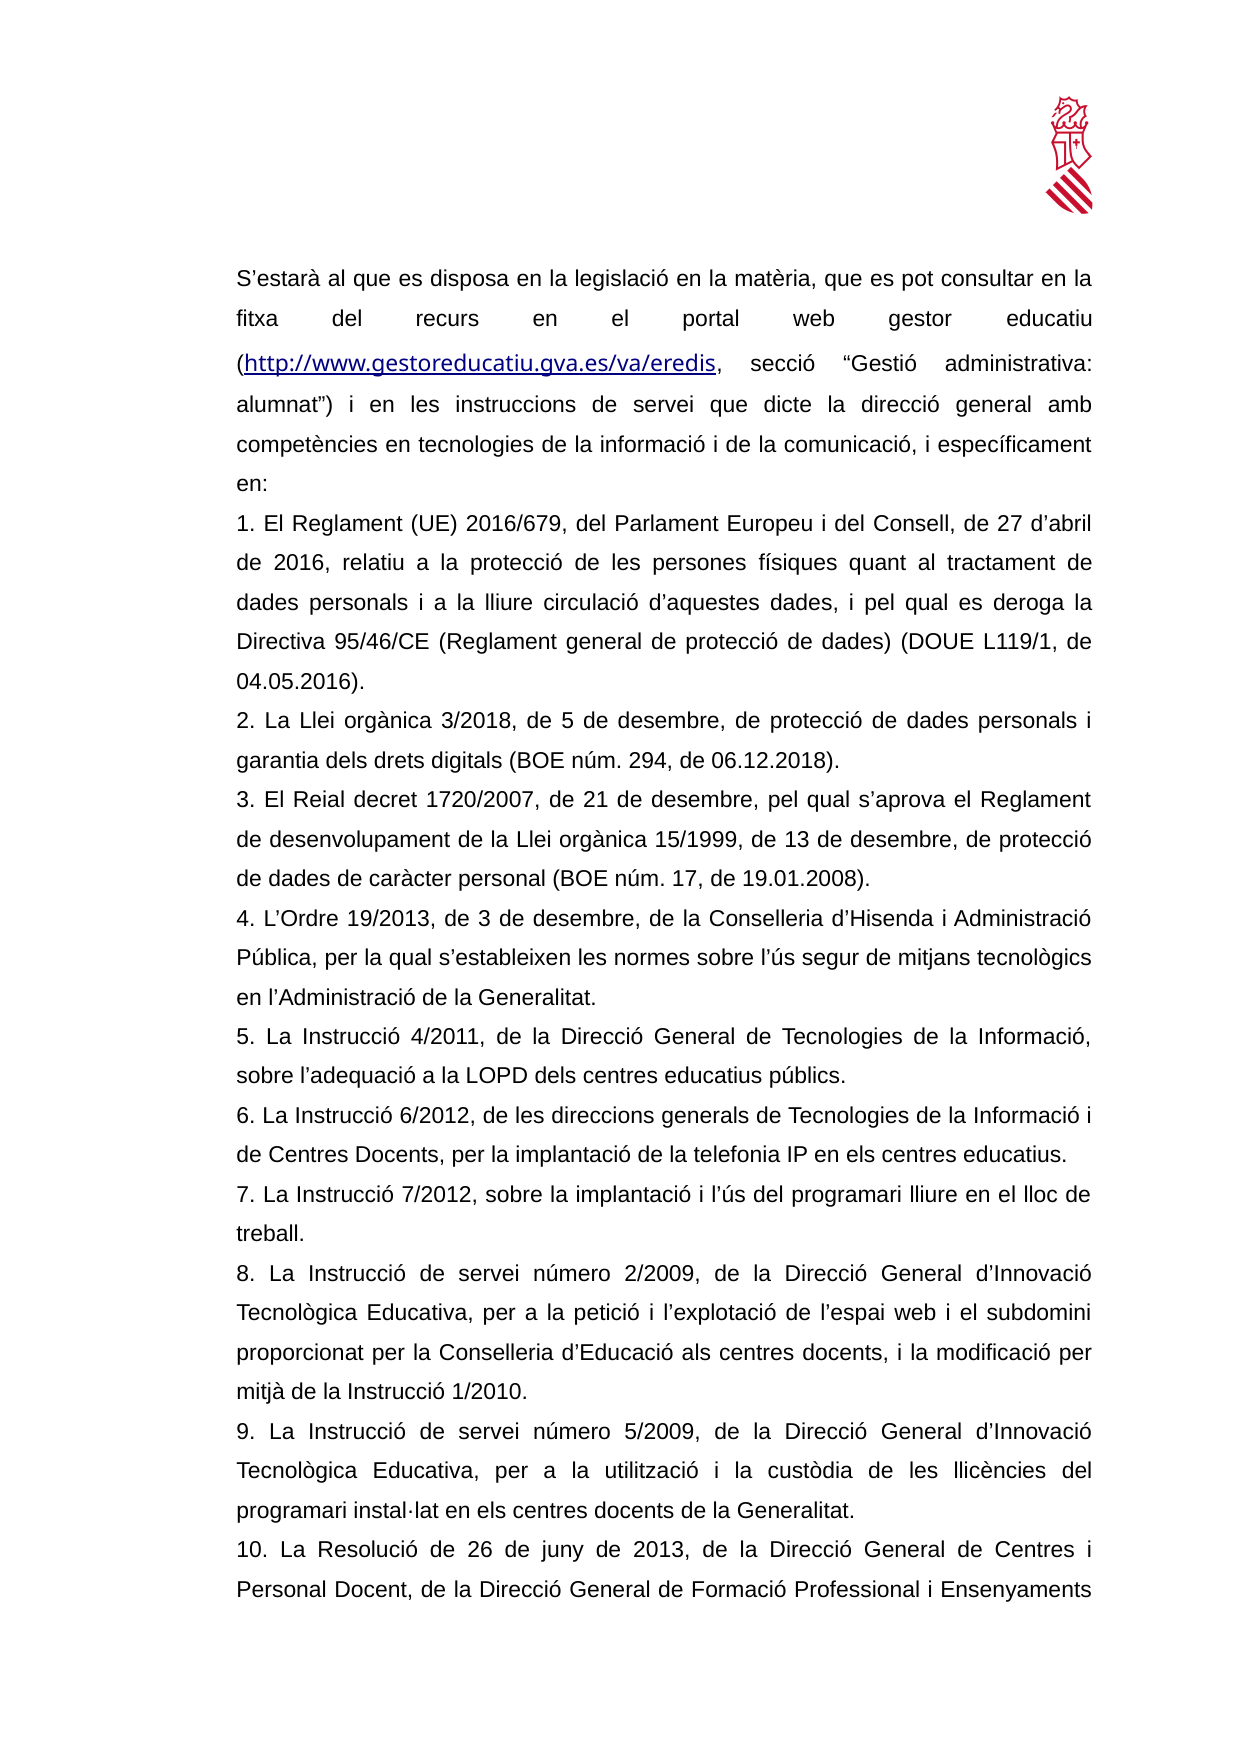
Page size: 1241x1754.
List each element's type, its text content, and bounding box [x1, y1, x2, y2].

text 8. La Instrucció de servei número 2/2009, de la Direcció General d’Innovació Tecnològica Educativa, per a la petició i l’explotació de l’espai web i el subdomini proporcionat per la Conselleria d’Educació als centres docents, i la modificació per mitjà de la Instrucció 1/2010. [236, 1260, 1093, 1404]
text 5. La Instrucció 4/2011, de la Direcció General de Tecnologies de la Informació, sobre l’adequació a la LOPD dels centres educatius públics. [236, 1023, 1093, 1089]
text 2. La Llei orgànica 3/2018, de 5 de desembre, de protecció de dades personals i garantia dels drets digitals (BOE núm. 294, de 06.12.2018). [236, 707, 1093, 773]
text 4. L’Ordre 19/2013, de 3 de desembre, de la Conselleria d’Hisenda i Administració Pública, per la qual s’estableixen les normes sobre l’ús segur de mitjans tecnològics en l’Administració de la Generalitat. [236, 904, 1093, 1010]
text 10. La Resolució de 26 de juny de 2013, de la Direcció General de Centres i Personal Docent, de la Direcció General de Formació Professional i Ensenyaments [236, 1536, 1093, 1602]
text 7. La Instrucció 7/2012, sobre la implantació i l’ús del programari lliure en el lloc de treball. [236, 1181, 1093, 1247]
picture [1045, 95, 1093, 214]
text S’estarà al que es disposa en la legislació en la matèria, que es pot consultar en la fitxa del recurs en el portal web gestor educatiu (http://www.gestoreducatiu.gva.es/va/eredis, secció “Gestió administrativa: alumnat”) i en les instruccions de servei que dicte la direcció general amb competències en tecnologies de la informació i de la comunicació, i específicament en: [236, 265, 1093, 497]
text 6. La Instrucció 6/2012, de les direccions generals de Tecnologies de la Informació i de Centres Docents, per la implantació de la telefonia IP en els centres educatius. [236, 1102, 1093, 1168]
text 9. La Instrucció de servei número 5/2009, de la Direcció General d’Innovació Tecnològica Educativa, per a la utilització i la custòdia de les llicències del programari instal·lat en els centres docents de la Generalitat. [236, 1418, 1093, 1523]
text 1. El Reglament (UE) 2016/679, del Parlament Europeu i del Consell, de 27 d’abril de 2016, relatiu a la protecció de les persones físiques quant al tractament de dades personals i a la lliure circulació d’aquestes dades, i pel qual es deroga la Directiva 95/46/CE (Reglament general de protecció de dades) (DOUE L119/1, de 04.05.2016). [236, 510, 1093, 694]
text 3. El Reial decret 1720/2007, de 21 de desembre, pel qual s’aprova el Reglament de desenvolupament de la Llei orgànica 15/1999, de 13 de desembre, de protecció de dades de caràcter personal (BOE núm. 17, de 19.01.2008). [236, 786, 1093, 891]
